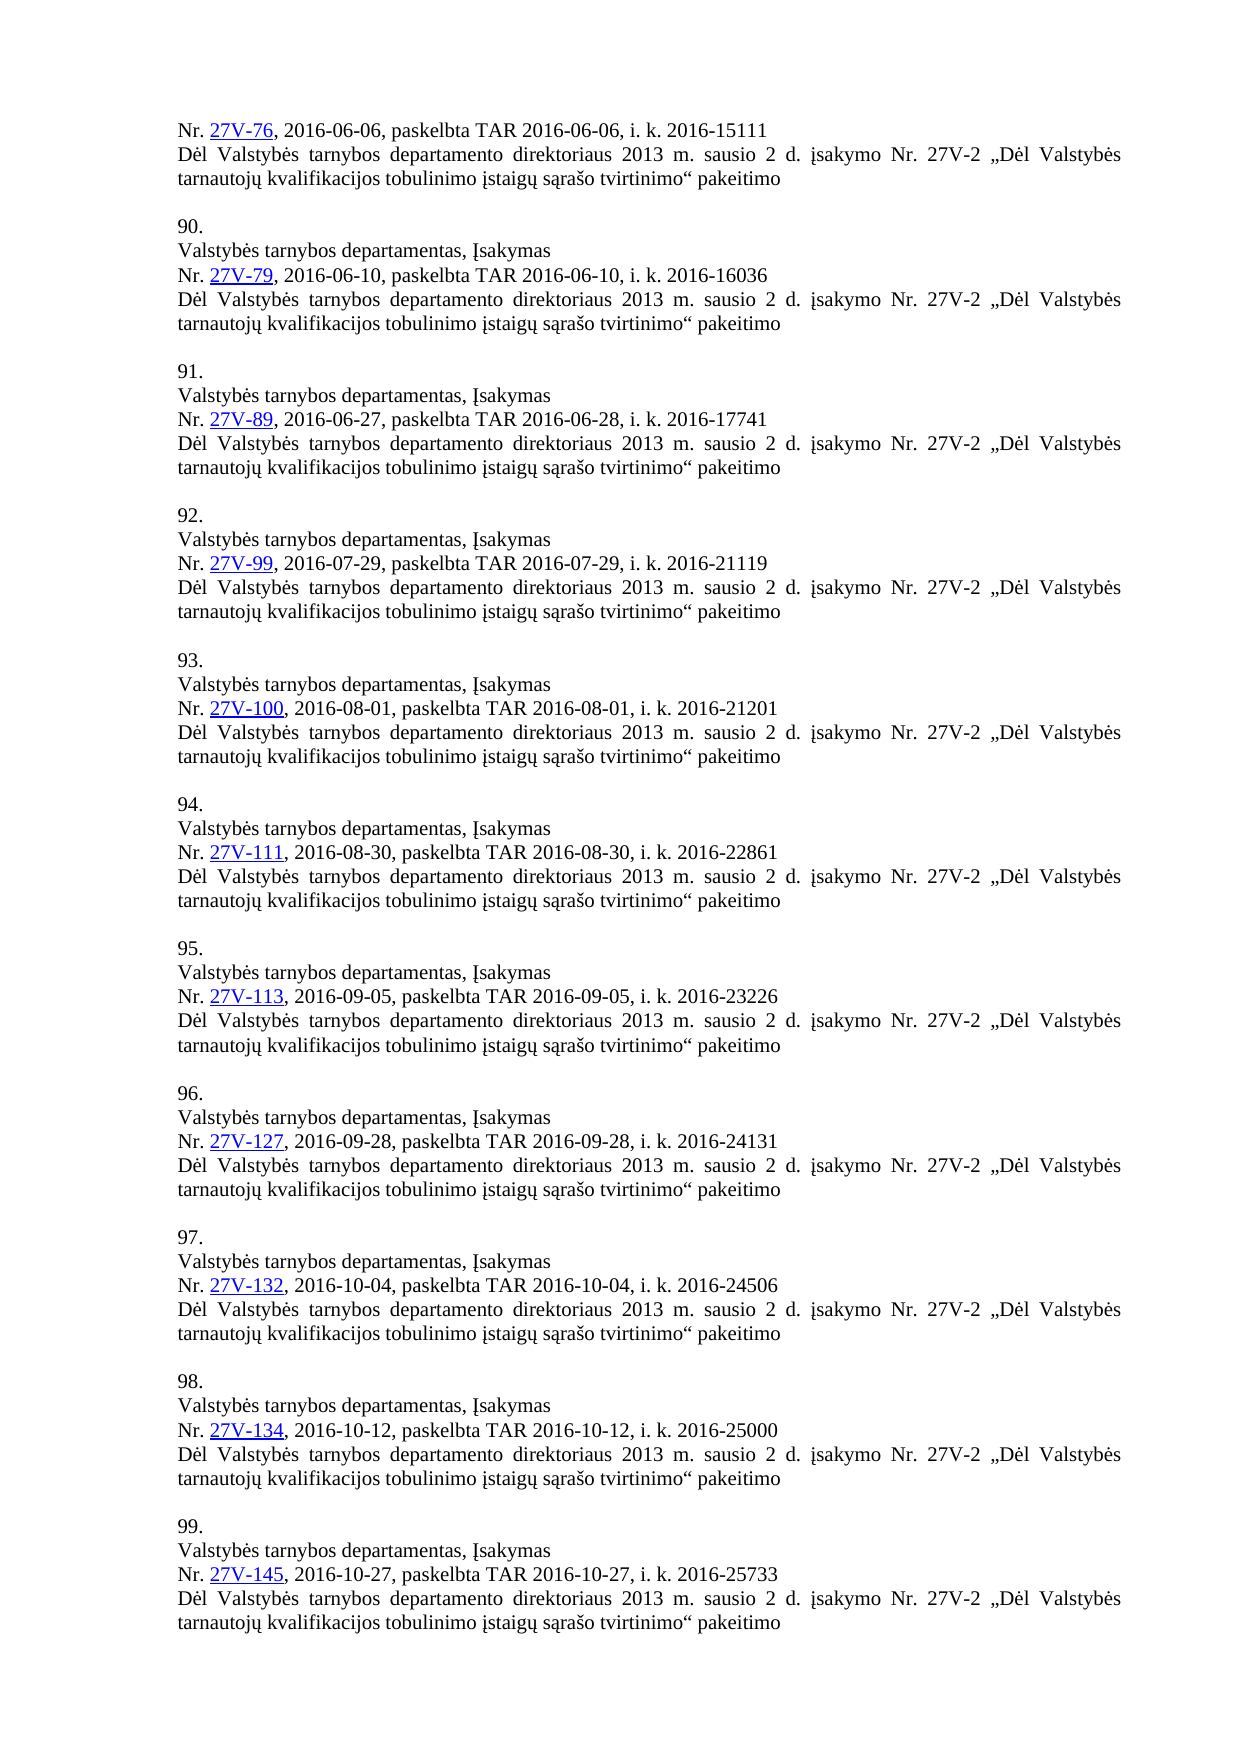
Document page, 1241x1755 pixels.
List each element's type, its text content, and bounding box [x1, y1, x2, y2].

text 92. [177, 503, 1122, 527]
text 94. [177, 792, 1122, 816]
text Valstybės tarnybos departamentas, Įsakymas [177, 960, 1122, 984]
text Nr. 27V-111, 2016-08-30, paskelbta TAR 2016-08-30, i. k. 2016-22861 [177, 840, 1122, 864]
text Nr. 27V-127, 2016-09-28, paskelbta TAR 2016-09-28, i. k. 2016-24131 [177, 1129, 1122, 1153]
text Nr. 27V-113, 2016-09-05, paskelbta TAR 2016-09-05, i. k. 2016-23226 [177, 984, 1122, 1008]
text 99. [177, 1514, 1122, 1538]
text Dėl Valstybės tarnybos departamento direktoriaus 2013 m. sausio 2 d. įsakymo Nr. 27V-2 „Dėl Valstybės tarnautojų kvalifikacijos tobulinimo įstaigų sąrašo tvirtinimo“ pakeitimo [177, 1008, 1122, 1057]
text Dėl Valstybės tarnybos departamento direktoriaus 2013 m. sausio 2 d. įsakymo Nr. 27V-2 „Dėl Valstybės tarnautojų kvalifikacijos tobulinimo įstaigų sąrašo tvirtinimo“ pakeitimo [177, 1153, 1122, 1201]
text 96. [177, 1081, 1122, 1105]
text Dėl Valstybės tarnybos departamento direktoriaus 2013 m. sausio 2 d. įsakymo Nr. 27V-2 „Dėl Valstybės tarnautojų kvalifikacijos tobulinimo įstaigų sąrašo tvirtinimo“ pakeitimo [177, 1586, 1122, 1634]
text Valstybės tarnybos departamentas, Įsakymas [177, 1105, 1122, 1129]
text Dėl Valstybės tarnybos departamento direktoriaus 2013 m. sausio 2 d. įsakymo Nr. 27V-2 „Dėl Valstybės tarnautojų kvalifikacijos tobulinimo įstaigų sąrašo tvirtinimo“ pakeitimo [177, 1297, 1122, 1345]
text Dėl Valstybės tarnybos departamento direktoriaus 2013 m. sausio 2 d. įsakymo Nr. 27V-2 „Dėl Valstybės tarnautojų kvalifikacijos tobulinimo įstaigų sąrašo tvirtinimo“ pakeitimo [177, 1442, 1122, 1490]
text Nr. 27V-76, 2016-06-06, paskelbta TAR 2016-06-06, i. k. 2016-15111 [177, 118, 1122, 142]
text Valstybės tarnybos departamentas, Įsakymas [177, 238, 1122, 262]
text 97. [177, 1225, 1122, 1249]
text Dėl Valstybės tarnybos departamento direktoriaus 2013 m. sausio 2 d. įsakymo Nr. 27V-2 „Dėl Valstybės tarnautojų kvalifikacijos tobulinimo įstaigų sąrašo tvirtinimo“ pakeitimo [177, 142, 1122, 190]
text Valstybės tarnybos departamentas, Įsakymas [177, 383, 1122, 407]
text Nr. 27V-100, 2016-08-01, paskelbta TAR 2016-08-01, i. k. 2016-21201 [177, 696, 1122, 720]
text Dėl Valstybės tarnybos departamento direktoriaus 2013 m. sausio 2 d. įsakymo Nr. 27V-2 „Dėl Valstybės tarnautojų kvalifikacijos tobulinimo įstaigų sąrašo tvirtinimo“ pakeitimo [177, 287, 1122, 335]
text Dėl Valstybės tarnybos departamento direktoriaus 2013 m. sausio 2 d. įsakymo Nr. 27V-2 „Dėl Valstybės tarnautojų kvalifikacijos tobulinimo įstaigų sąrašo tvirtinimo“ pakeitimo [177, 431, 1122, 479]
text Valstybės tarnybos departamentas, Įsakymas [177, 816, 1122, 840]
text Nr. 27V-79, 2016-06-10, paskelbta TAR 2016-06-10, i. k. 2016-16036 [177, 262, 1122, 287]
text 93. [177, 647, 1122, 672]
text Valstybės tarnybos departamentas, Įsakymas [177, 527, 1122, 551]
text Valstybės tarnybos departamentas, Įsakymas [177, 672, 1122, 696]
text Dėl Valstybės tarnybos departamento direktoriaus 2013 m. sausio 2 d. įsakymo Nr. 27V-2 „Dėl Valstybės tarnautojų kvalifikacijos tobulinimo įstaigų sąrašo tvirtinimo“ pakeitimo [177, 720, 1122, 768]
text Valstybės tarnybos departamentas, Įsakymas [177, 1393, 1122, 1417]
text 91. [177, 359, 1122, 383]
text Dėl Valstybės tarnybos departamento direktoriaus 2013 m. sausio 2 d. įsakymo Nr. 27V-2 „Dėl Valstybės tarnautojų kvalifikacijos tobulinimo įstaigų sąrašo tvirtinimo“ pakeitimo [177, 575, 1122, 623]
text Valstybės tarnybos departamentas, Įsakymas [177, 1249, 1122, 1273]
text Dėl Valstybės tarnybos departamento direktoriaus 2013 m. sausio 2 d. įsakymo Nr. 27V-2 „Dėl Valstybės tarnautojų kvalifikacijos tobulinimo įstaigų sąrašo tvirtinimo“ pakeitimo [177, 864, 1122, 912]
text 90. [177, 214, 1122, 238]
text Nr. 27V-99, 2016-07-29, paskelbta TAR 2016-07-29, i. k. 2016-21119 [177, 551, 1122, 575]
text Valstybės tarnybos departamentas, Įsakymas [177, 1538, 1122, 1562]
text Nr. 27V-134, 2016-10-12, paskelbta TAR 2016-10-12, i. k. 2016-25000 [177, 1417, 1122, 1442]
text 95. [177, 936, 1122, 960]
text 98. [177, 1369, 1122, 1393]
text Nr. 27V-132, 2016-10-04, paskelbta TAR 2016-10-04, i. k. 2016-24506 [177, 1273, 1122, 1297]
text Nr. 27V-89, 2016-06-27, paskelbta TAR 2016-06-28, i. k. 2016-17741 [177, 407, 1122, 431]
text Nr. 27V-145, 2016-10-27, paskelbta TAR 2016-10-27, i. k. 2016-25733 [177, 1562, 1122, 1586]
